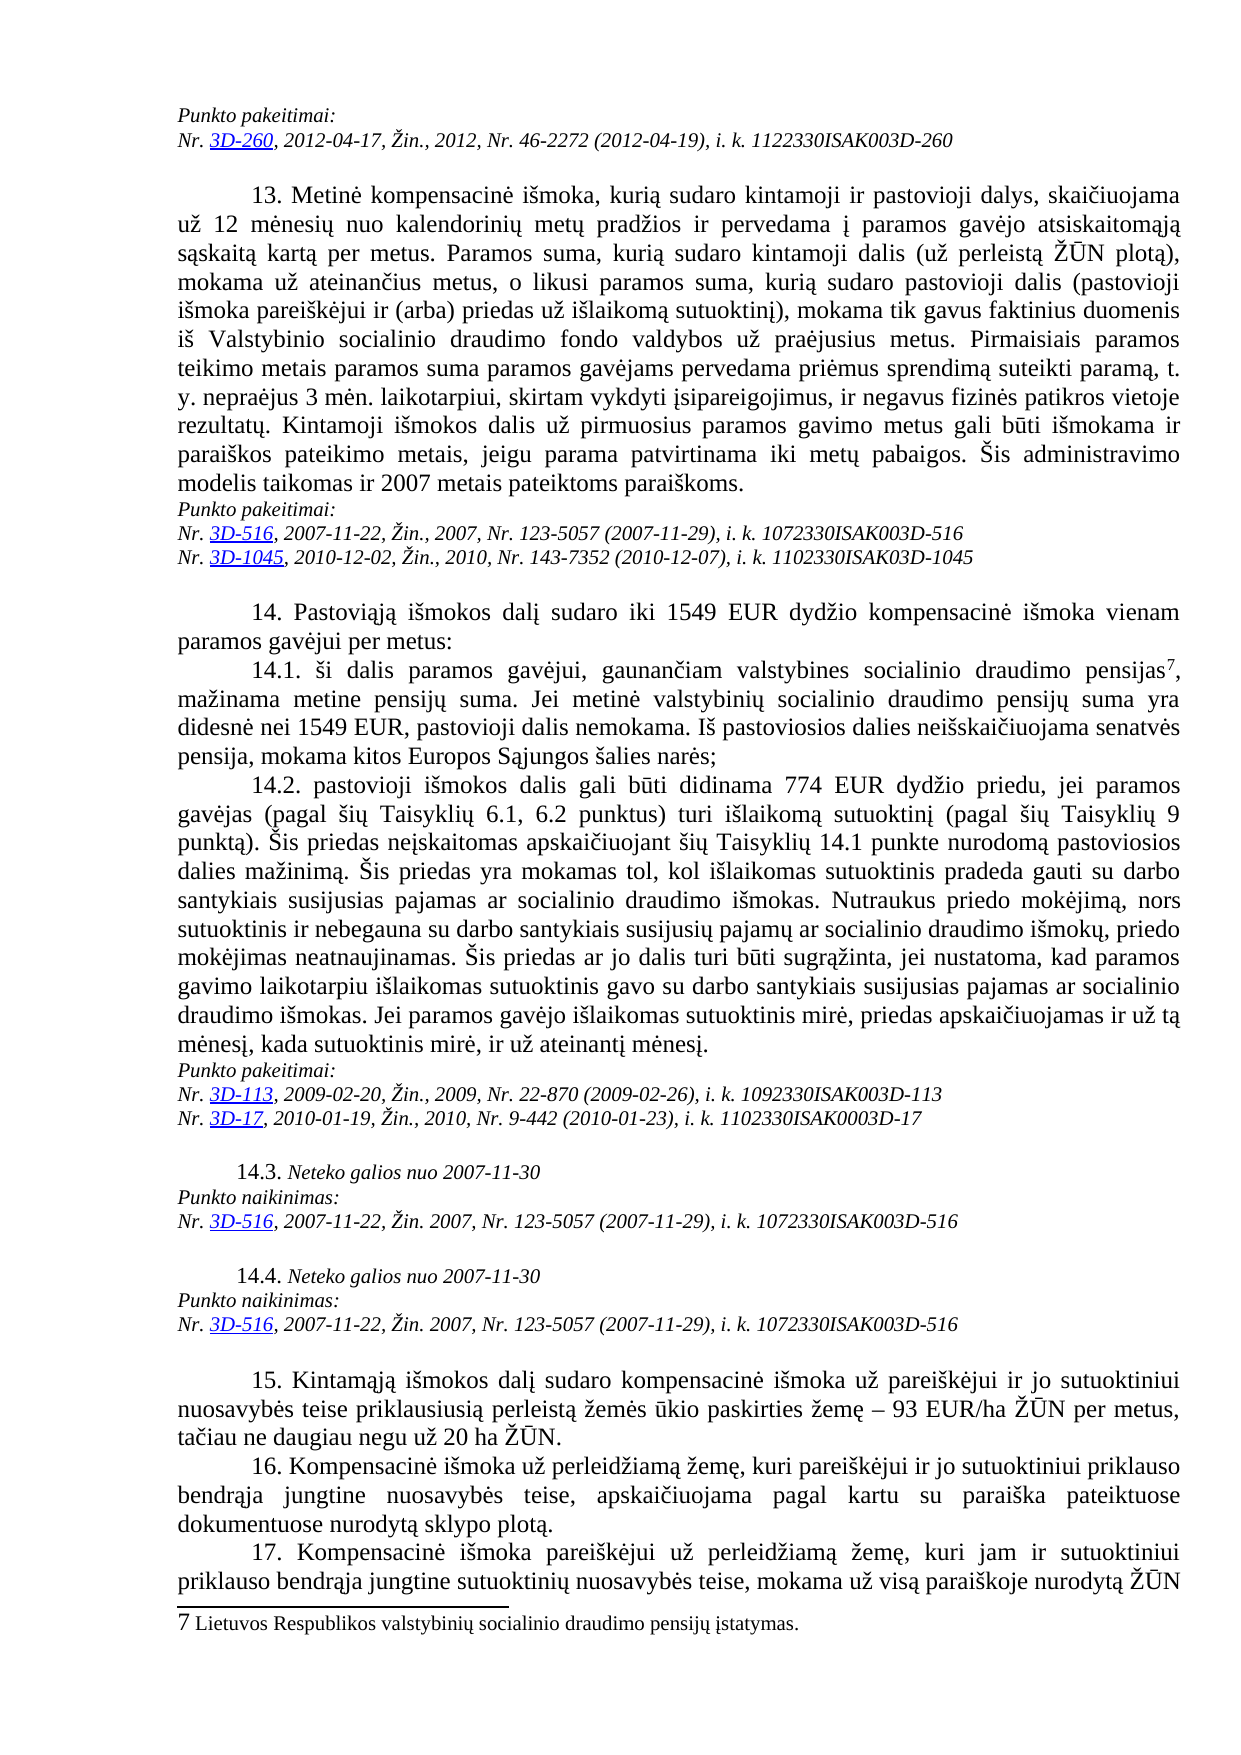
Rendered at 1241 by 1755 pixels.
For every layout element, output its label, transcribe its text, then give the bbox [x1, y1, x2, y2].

text Nr. 3D-260, 2012-04-17, Žin., 2012, Nr. 46-2272 (2012-04-19), i. k. 1122330ISAK003D-260 [177, 127, 1181, 152]
text Punkto naikinimas: [177, 1185, 1181, 1209]
text 16. Kompensacinė išmoka už perleidžiamą žemę, kuri pareiškėjui ir jo sutuoktiniui priklauso bendrąja jungtine nuosavybės teise, apskaičiuojama pagal kartu su paraiška pateiktuose dokumentuose nurodytą sklypo plotą. [177, 1451, 1181, 1537]
text 14.1. ši dalis paramos gavėjui, gaunančiam valstybines socialinio draudimo pensijas, mažinama metine pensijų suma. Jei metinė valstybinių socialinio draudimo pensijų suma yra didesnė nei 1549 EUR, pastovioji dalis nemokama. Iš pastoviosios dalies neišskaičiuojama senatvės pensija, mokama kitos Europos Sąjungos šalies narės; [177, 655, 1181, 770]
text 15. Kintamąją išmokos dalį sudaro kompensacinė išmoka už pareiškėjui ir jo sutuoktiniui nuosavybės teise priklausiusią perleistą žemės ūkio paskirties žemę – 93 EUR/ha ŽŪN per metus, tačiau ne daugiau negu už 20 ha ŽŪN. [177, 1365, 1181, 1451]
text Punkto naikinimas: [177, 1288, 1181, 1312]
text 13. Metinė kompensacinė išmoka, kurią sudaro kintamoji ir pastovioji dalys, skaičiuojama už 12 mėnesių nuo kalendorinių metų pradžios ir pervedama į paramos gavėjo atsiskaitomąją sąskaitą kartą per metus. Paramos suma, kurią sudaro kintamoji dalis (už perleistą ŽŪN plotą), mokama už ateinančius metus, o likusi paramos suma, kurią sudaro pastovioji dalis (pastovioji išmoka pareiškėjui ir (arba) priedas už išlaikomą sutuoktinį), mokama tik gavus faktinius duomenis iš Valstybinio socialinio draudimo fondo valdybos už praėjusius metus. Pirmaisiais paramos teikimo metais paramos suma paramos gavėjams pervedama priėmus sprendimą suteikti paramą, t. y. nepraėjus 3 mėn. laikotarpiui, skirtam vykdyti įsipareigojimus, ir negavus fizinės patikros vietoje rezultatų. Kintamoji išmokos dalis už pirmuosius paramos gavimo metus gali būti išmokama ir paraiškos pateikimo metais, jeigu parama patvirtinama iki metų pabaigos. Šis administravimo modelis taikomas ir 2007 metais pateiktoms paraiškoms. [177, 180, 1181, 497]
text Nr. 3D-17, 2010-01-19, Žin., 2010, Nr. 9-442 (2010-01-23), i. k. 1102330ISAK0003D-17 [177, 1106, 1181, 1130]
text Punkto pakeitimai: [177, 497, 1181, 521]
text 17. Kompensacinė išmoka pareiškėjui už perleidžiamą žemę, kuri jam ir sutuoktiniui priklauso bendrąja jungtine sutuoktinių nuosavybės teise, mokama už visą paraiškoje nurodytą ŽŪN [177, 1537, 1181, 1595]
text Nr. 3D-1045, 2010-12-02, Žin., 2010, Nr. 143-7352 (2010-12-07), i. k. 1102330ISAK03D-1045 [177, 545, 1181, 569]
text Lietuvos Respublikos valstybinių socialinio draudimo pensijų įstatymas. [177, 1607, 1181, 1636]
text Nr. 3D-113, 2009-02-20, Žin., 2009, Nr. 22-870 (2009-02-26), i. k. 1092330ISAK003D-113 [177, 1082, 1181, 1106]
text 14.2. pastovioji išmokos dalis gali būti didinama 774 EUR dydžio priedu, jei paramos gavėjas (pagal šių Taisyklių 6.1, 6.2 punktus) turi išlaikomą sutuoktinį (pagal šių Taisyklių 9 punktą). Šis priedas neįskaitomas apskaičiuojant šių Taisyklių 14.1 punkte nurodomą pastoviosios dalies mažinimą. Šis priedas yra mokamas tol, kol išlaikomas sutuoktinis pradeda gauti su darbo santykiais susijusias pajamas ar socialinio draudimo išmokas. Nutraukus priedo mokėjimą, nors sutuoktinis ir nebegauna su darbo santykiais susijusių pajamų ar socialinio draudimo išmokų, priedo mokėjimas neatnaujinamas. Šis priedas ar jo dalis turi būti sugrąžinta, jei nustatoma, kad paramos gavimo laikotarpiu išlaikomas sutuoktinis gavo su darbo santykiais susijusias pajamas ar socialinio draudimo išmokas. Jei paramos gavėjo išlaikomas sutuoktinis mirė, priedas apskaičiuojamas ir už tą mėnesį, kada sutuoktinis mirė, ir už ateinantį mėnesį. [177, 770, 1181, 1057]
text Nr. 3D-516, 2007-11-22, Žin. 2007, Nr. 123-5057 (2007-11-29), i. k. 1072330ISAK003D-516 [177, 1312, 1181, 1336]
text 14.3. Neteko galios nuo 2007-11-30 [177, 1158, 1181, 1185]
text 14.4. Neteko galios nuo 2007-11-30 [177, 1262, 1181, 1288]
text Nr. 3D-516, 2007-11-22, Žin. 2007, Nr. 123-5057 (2007-11-29), i. k. 1072330ISAK003D-516 [177, 1209, 1181, 1233]
text Punkto pakeitimai: [177, 1057, 1181, 1082]
text Nr. 3D-516, 2007-11-22, Žin., 2007, Nr. 123-5057 (2007-11-29), i. k. 1072330ISAK003D-516 [177, 521, 1181, 545]
text 14. Pastoviąją išmokos dalį sudaro iki 1549 EUR dydžio kompensacinė išmoka vienam paramos gavėjui per metus: [177, 597, 1181, 655]
text Punkto pakeitimai: [177, 103, 1181, 127]
